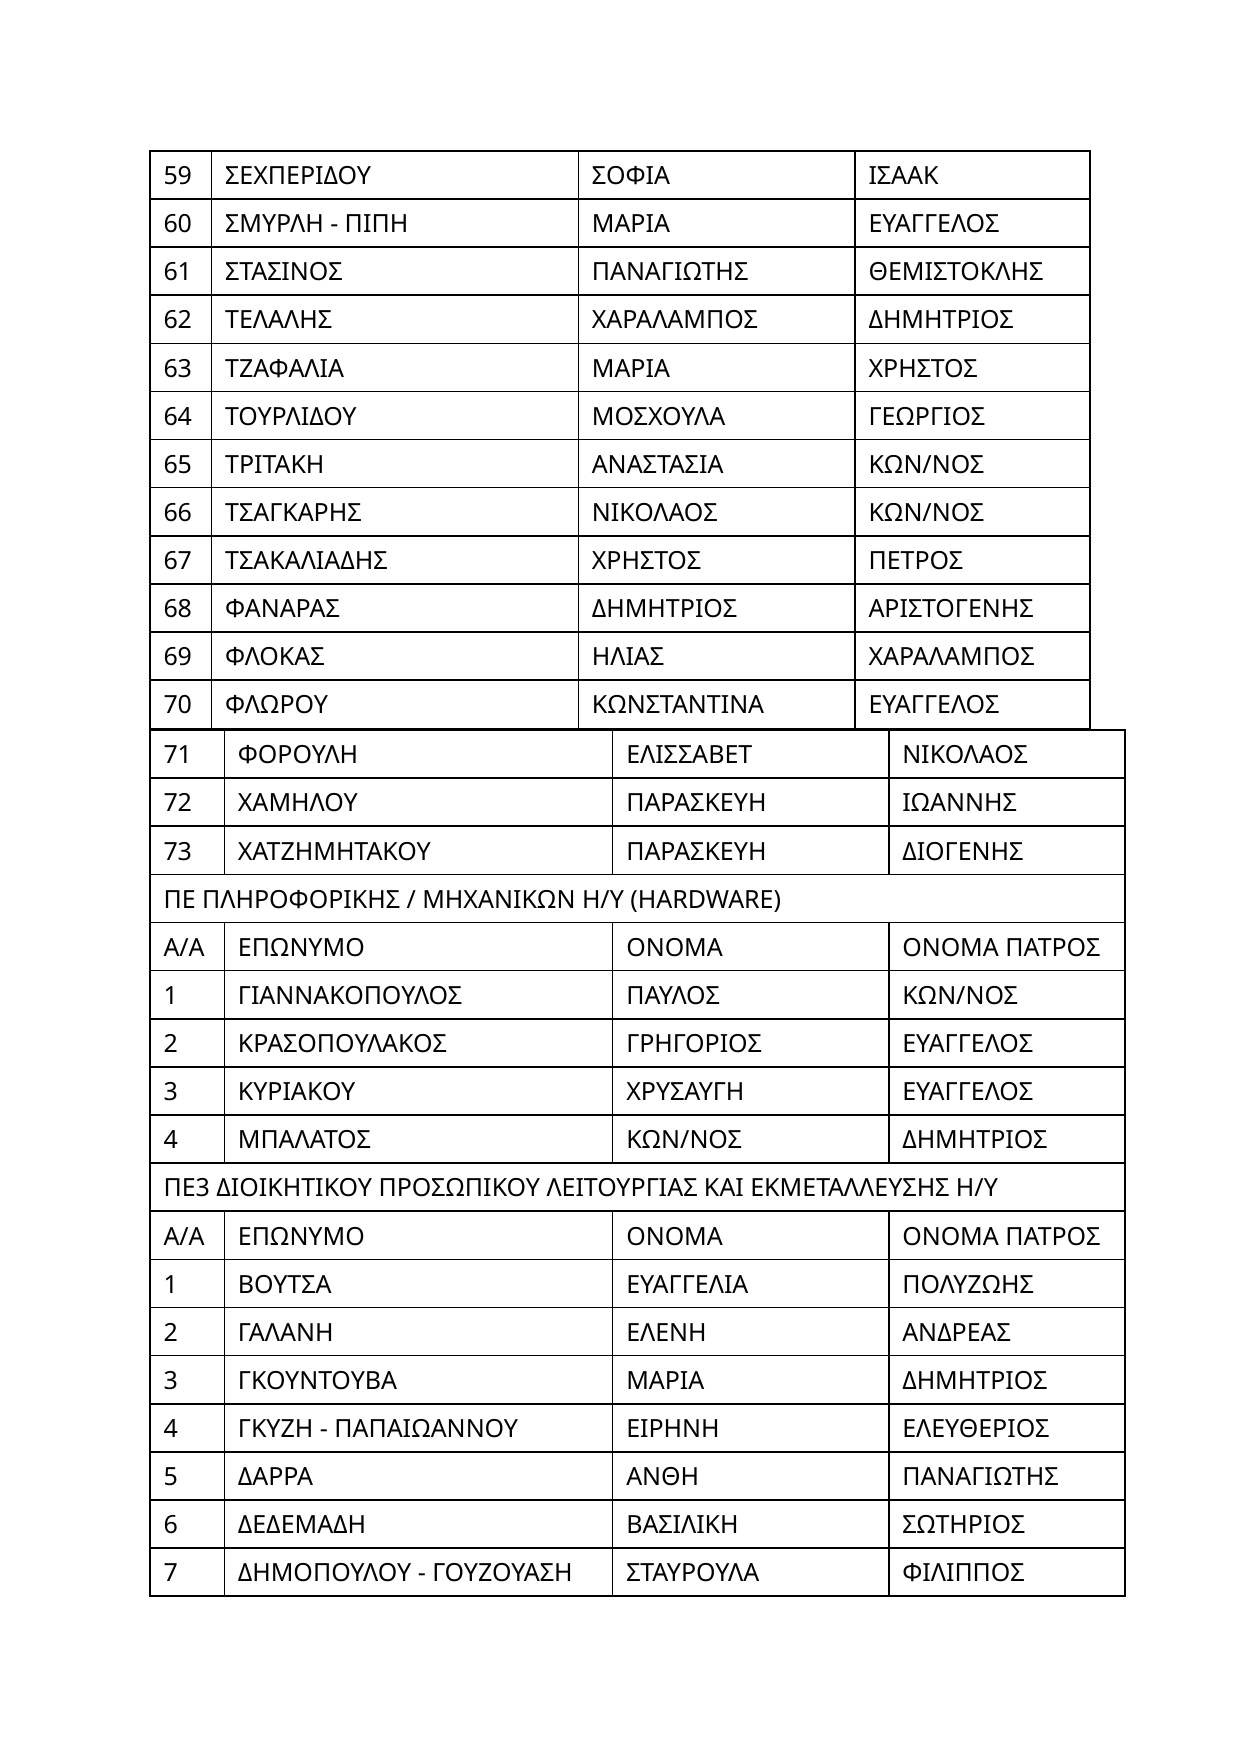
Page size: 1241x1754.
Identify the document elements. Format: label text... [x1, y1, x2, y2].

table_cell ΔΗΜΟΠΟΥΛΟΥ - ΓΟΥΖΟΥΑΣΗ [225, 1549, 612, 1595]
table_cell ΚΩΝ/ΝΟΣ [856, 440, 1089, 487]
table_cell 4 [151, 1405, 224, 1451]
table_cell 64 [151, 392, 211, 439]
table_header 71 [151, 731, 224, 777]
table_cell ΣΕΧΠΕΡΙΔΟΥ [212, 152, 578, 198]
table_cell ΦΙΛΙΠΠΟΣ [890, 1549, 1124, 1595]
table_cell ΔΗΜΗΤΡΙΟΣ [890, 1116, 1124, 1162]
table_cell ΕΥΑΓΓΕΛΟΣ [890, 1068, 1124, 1114]
table_cell 61 [151, 248, 211, 294]
table_cell 1 [151, 971, 224, 1018]
table_cell 65 [151, 440, 211, 487]
table_cell ΧΑΤΖΗΜΗΤΑΚΟΥ [225, 827, 612, 873]
table_cell 7 [151, 1549, 224, 1595]
table_cell ΟΝΟΜΑ ΠΑΤΡΟΣ [890, 1212, 1124, 1258]
table_cell ΤΖΑΦΑΛΙΑ [212, 344, 578, 391]
table_cell ΜΟΣΧΟΥΛΑ [579, 392, 854, 439]
table_header ΝΙΚΟΛΑΟΣ [890, 731, 1124, 777]
table_cell 67 [151, 537, 211, 583]
table_cell ΔΗΜΗΤΡΙΟΣ [890, 1356, 1124, 1403]
table_cell 69 [151, 633, 211, 679]
table_cell ΠΑΝΑΓΙΩΤΗΣ [890, 1453, 1124, 1499]
table_cell 3 [151, 1356, 224, 1403]
table_cell ΣΤΑΣΙΝΟΣ [212, 248, 578, 294]
table_cell ΠΑΥΛΟΣ [613, 971, 888, 1018]
table_header ΕΛΙΣΣΑΒΕΤ [613, 731, 888, 777]
table_cell ΚΡΑΣΟΠΟΥΛΑΚΟΣ [225, 1020, 612, 1066]
table_cell ΟΝΟΜΑ [613, 1212, 888, 1258]
table_cell ΣΤΑΥΡΟΥΛΑ [613, 1549, 888, 1595]
table_cell ΠΑΡΑΣΚΕΥΗ [613, 827, 888, 873]
table_cell ΜΑΡΙΑ [579, 344, 854, 391]
table_cell ΜΠΑΛΑΤΟΣ [225, 1116, 612, 1162]
table_cell ΑΝΘΗ [613, 1453, 888, 1499]
table_cell 63 [151, 344, 211, 391]
table_cell ΝΙΚΟΛΑΟΣ [579, 488, 854, 535]
table_cell 1 [151, 1260, 224, 1307]
table_cell ΜΑΡΙΑ [613, 1356, 888, 1403]
table_cell ΔΗΜΗΤΡΙΟΣ [856, 296, 1089, 342]
table_cell 66 [151, 488, 211, 535]
table_cell ΧΑΡΑΛΑΜΠΟΣ [856, 633, 1089, 679]
table_cell ΕΥΑΓΓΕΛΟΣ [890, 1020, 1124, 1066]
table_cell ΠΕ ΠΛΗΡΟΦΟΡΙΚΗΣ / ΜΗΧΑΝΙΚΩΝ Η/Υ (HARDWARE) [151, 875, 1124, 922]
table_cell ΕΛΕΝΗ [613, 1308, 888, 1355]
table_cell 62 [151, 296, 211, 342]
table_cell ΔΗΜΗΤΡΙΟΣ [579, 585, 854, 631]
table_cell ΑΝΑΣΤΑΣΙΑ [579, 440, 854, 487]
table_cell ΚΩΝ/ΝΟΣ [890, 971, 1124, 1018]
table_header ΦΟΡΟΥΛΗ [225, 731, 612, 777]
table_cell ΙΣΑΑΚ [856, 152, 1089, 198]
table_cell ΒΟΥΤΣΑ [225, 1260, 612, 1307]
table_cell ΟΝΟΜΑ ΠΑΤΡΟΣ [890, 923, 1124, 970]
table_cell ΓΡΗΓΟΡΙΟΣ [613, 1020, 888, 1066]
table_cell ΣΟΦΙΑ [579, 152, 854, 198]
table_cell 5 [151, 1453, 224, 1499]
table_cell ΠΕ3 ΔΙΟΙΚΗΤΙΚΟΥ ΠΡΟΣΩΠΙΚΟΥ ΛΕΙΤΟΥΡΓΙΑΣ ΚΑΙ ΕΚΜΕΤΑΛΛΕΥΣΗΣ Η/Υ [151, 1164, 1124, 1210]
table_cell ΠΑΝΑΓΙΩΤΗΣ [579, 248, 854, 294]
table_cell 6 [151, 1501, 224, 1547]
table_cell Α/Α [151, 923, 224, 970]
table_cell ΠΟΛΥΖΩΗΣ [890, 1260, 1124, 1307]
table_cell ΑΡΙΣΤΟΓΕΝΗΣ [856, 585, 1089, 631]
table_cell ΕΠΩΝΥΜΟ [225, 1212, 612, 1258]
table_cell ΗΛΙΑΣ [579, 633, 854, 679]
table_cell ΦΛΟΚΑΣ [212, 633, 578, 679]
table_cell ΓΕΩΡΓΙΟΣ [856, 392, 1089, 439]
table_cell ΔΙΟΓΕΝΗΣ [890, 827, 1124, 873]
table_cell ΧΡΗΣΤΟΣ [856, 344, 1089, 391]
table_cell 4 [151, 1116, 224, 1162]
table_cell ΦΛΩΡΟΥ [212, 681, 578, 727]
table_cell ΚΩΝ/ΝΟΣ [613, 1116, 888, 1162]
table_cell ΟΝΟΜΑ [613, 923, 888, 970]
table_cell ΤΟΥΡΛΙΔΟΥ [212, 392, 578, 439]
table_cell ΜΑΡΙΑ [579, 200, 854, 246]
table_cell ΓΑΛΑΝΗ [225, 1308, 612, 1355]
table_cell ΠΑΡΑΣΚΕΥΗ [613, 779, 888, 825]
table_cell 60 [151, 200, 211, 246]
table_cell ΣΜΥΡΛΗ - ΠΙΠΗ [212, 200, 578, 246]
table_cell ΕΥΑΓΓΕΛΟΣ [856, 681, 1089, 727]
table_cell 68 [151, 585, 211, 631]
table_cell 73 [151, 827, 224, 873]
table_cell ΓΚΥΖΗ - ΠΑΠΑΙΩΑΝΝΟΥ [225, 1405, 612, 1451]
table_cell ΧΑΜΗΛΟΥ [225, 779, 612, 825]
table_cell 2 [151, 1020, 224, 1066]
table_cell ΦΑΝΑΡΑΣ [212, 585, 578, 631]
table_cell ΑΝΔΡΕΑΣ [890, 1308, 1124, 1355]
table_cell ΧΡΗΣΤΟΣ [579, 537, 854, 583]
table_cell ΣΩΤΗΡΙΟΣ [890, 1501, 1124, 1547]
table_cell Α/Α [151, 1212, 224, 1258]
table_cell 70 [151, 681, 211, 727]
table_cell ΒΑΣΙΛΙΚΗ [613, 1501, 888, 1547]
table_cell 59 [151, 152, 211, 198]
table_cell 2 [151, 1308, 224, 1355]
table_cell ΚΩΝΣΤΑΝΤΙΝΑ [579, 681, 854, 727]
table_cell ΔΕΔΕΜΑΔΗ [225, 1501, 612, 1547]
table_cell 72 [151, 779, 224, 825]
table_cell ΕΙΡΗΝΗ [613, 1405, 888, 1451]
table_cell ΔΑΡΡΑ [225, 1453, 612, 1499]
table_cell ΙΩΑΝΝΗΣ [890, 779, 1124, 825]
table_cell ΕΥΑΓΓΕΛΙΑ [613, 1260, 888, 1307]
table_cell ΓΚΟΥΝΤΟΥΒΑ [225, 1356, 612, 1403]
table_cell ΚΩΝ/ΝΟΣ [856, 488, 1089, 535]
table_cell 3 [151, 1068, 224, 1114]
table_cell ΚΥΡΙΑΚΟΥ [225, 1068, 612, 1114]
table_cell ΤΣΑΓΚΑΡΗΣ [212, 488, 578, 535]
table_cell ΕΠΩΝΥΜΟ [225, 923, 612, 970]
table_cell ΤΕΛΑΛΗΣ [212, 296, 578, 342]
table_cell ΧΡΥΣΑΥΓΗ [613, 1068, 888, 1114]
table_cell ΓΙΑΝΝΑΚΟΠΟΥΛΟΣ [225, 971, 612, 1018]
table_cell ΧΑΡΑΛΑΜΠΟΣ [579, 296, 854, 342]
table_cell ΤΡΙΤΑΚΗ [212, 440, 578, 487]
table_cell ΤΣΑΚΑΛΙΑΔΗΣ [212, 537, 578, 583]
table_cell ΠΕΤΡΟΣ [856, 537, 1089, 583]
table_cell ΕΛΕΥΘΕΡΙΟΣ [890, 1405, 1124, 1451]
table_cell ΕΥΑΓΓΕΛΟΣ [856, 200, 1089, 246]
table_cell ΘΕΜΙΣΤΟΚΛΗΣ [856, 248, 1089, 294]
